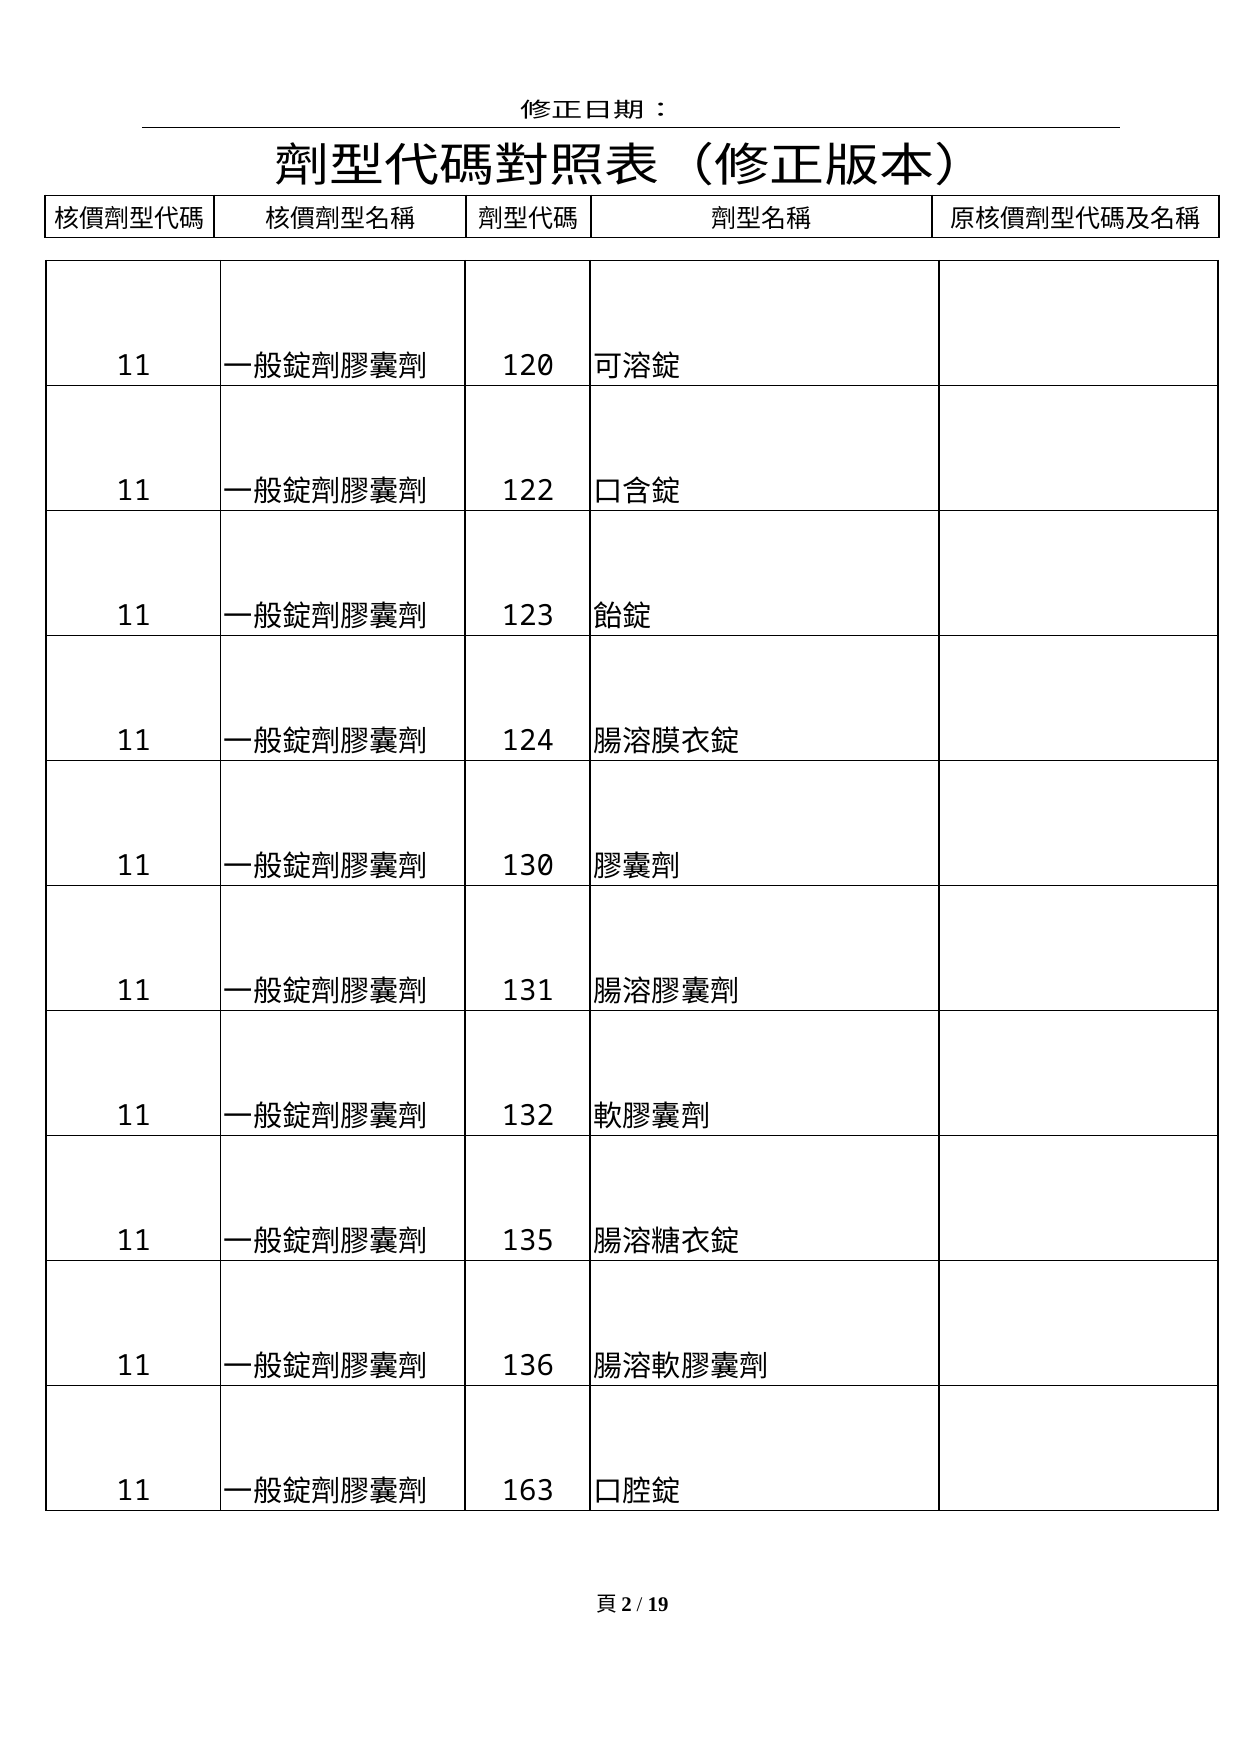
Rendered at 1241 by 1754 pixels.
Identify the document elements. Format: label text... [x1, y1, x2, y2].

table_cell 一般錠劑膠囊劑 [221, 761, 464, 885]
table_cell 一般錠劑膠囊劑 [221, 886, 464, 1010]
table_cell 軟膠囊劑 [591, 1011, 938, 1135]
table_cell 一般錠劑膠囊劑 [221, 1136, 464, 1260]
table_cell 口含錠 [591, 386, 938, 510]
table_cell 一般錠劑膠囊劑 [221, 1011, 464, 1135]
table_cell [940, 386, 1217, 510]
table_cell 一般錠劑膠囊劑 [221, 636, 464, 760]
table_cell 132 [466, 1011, 589, 1135]
table_cell 腸溶軟膠囊劑 [591, 1261, 938, 1385]
table_cell 可溶錠 [591, 261, 938, 385]
table_cell 口腔錠 [591, 1386, 938, 1510]
table_cell [940, 511, 1217, 635]
table_cell 123 [466, 511, 589, 635]
table_cell 11 [47, 1261, 220, 1385]
table_cell 11 [47, 1011, 220, 1135]
table_cell 120 [466, 261, 589, 385]
table_cell 11 [47, 636, 220, 760]
table_cell 11 [47, 1136, 220, 1260]
table_cell [940, 1386, 1217, 1510]
table_cell [940, 261, 1217, 385]
table_cell 130 [466, 761, 589, 885]
table_cell [940, 1136, 1217, 1260]
table_cell 135 [466, 1136, 589, 1260]
table_cell 膠囊劑 [591, 761, 938, 885]
table_cell [940, 886, 1217, 1010]
table_cell [940, 761, 1217, 885]
table_cell 131 [466, 886, 589, 1010]
table_cell 11 [47, 386, 220, 510]
table_cell 一般錠劑膠囊劑 [221, 511, 464, 635]
table_cell 一般錠劑膠囊劑 [221, 261, 464, 385]
table_cell 11 [47, 261, 220, 385]
table_cell 136 [466, 1261, 589, 1385]
table_cell 一般錠劑膠囊劑 [221, 386, 464, 510]
table_cell 11 [47, 511, 220, 635]
table_cell 腸溶膠囊劑 [591, 886, 938, 1010]
table_cell 一般錠劑膠囊劑 [221, 1386, 464, 1510]
table_cell 11 [47, 761, 220, 885]
table_cell 腸溶糖衣錠 [591, 1136, 938, 1260]
table_cell 122 [466, 386, 589, 510]
table_cell 飴錠 [591, 511, 938, 635]
table_cell [940, 636, 1217, 760]
table_cell [940, 1261, 1217, 1385]
table_cell 124 [466, 636, 589, 760]
table_cell 11 [47, 1386, 220, 1510]
table_cell [940, 1011, 1217, 1135]
table_cell 163 [466, 1386, 589, 1510]
table_cell 11 [47, 886, 220, 1010]
table_cell 腸溶膜衣錠 [591, 636, 938, 760]
table_cell 一般錠劑膠囊劑 [221, 1261, 464, 1385]
